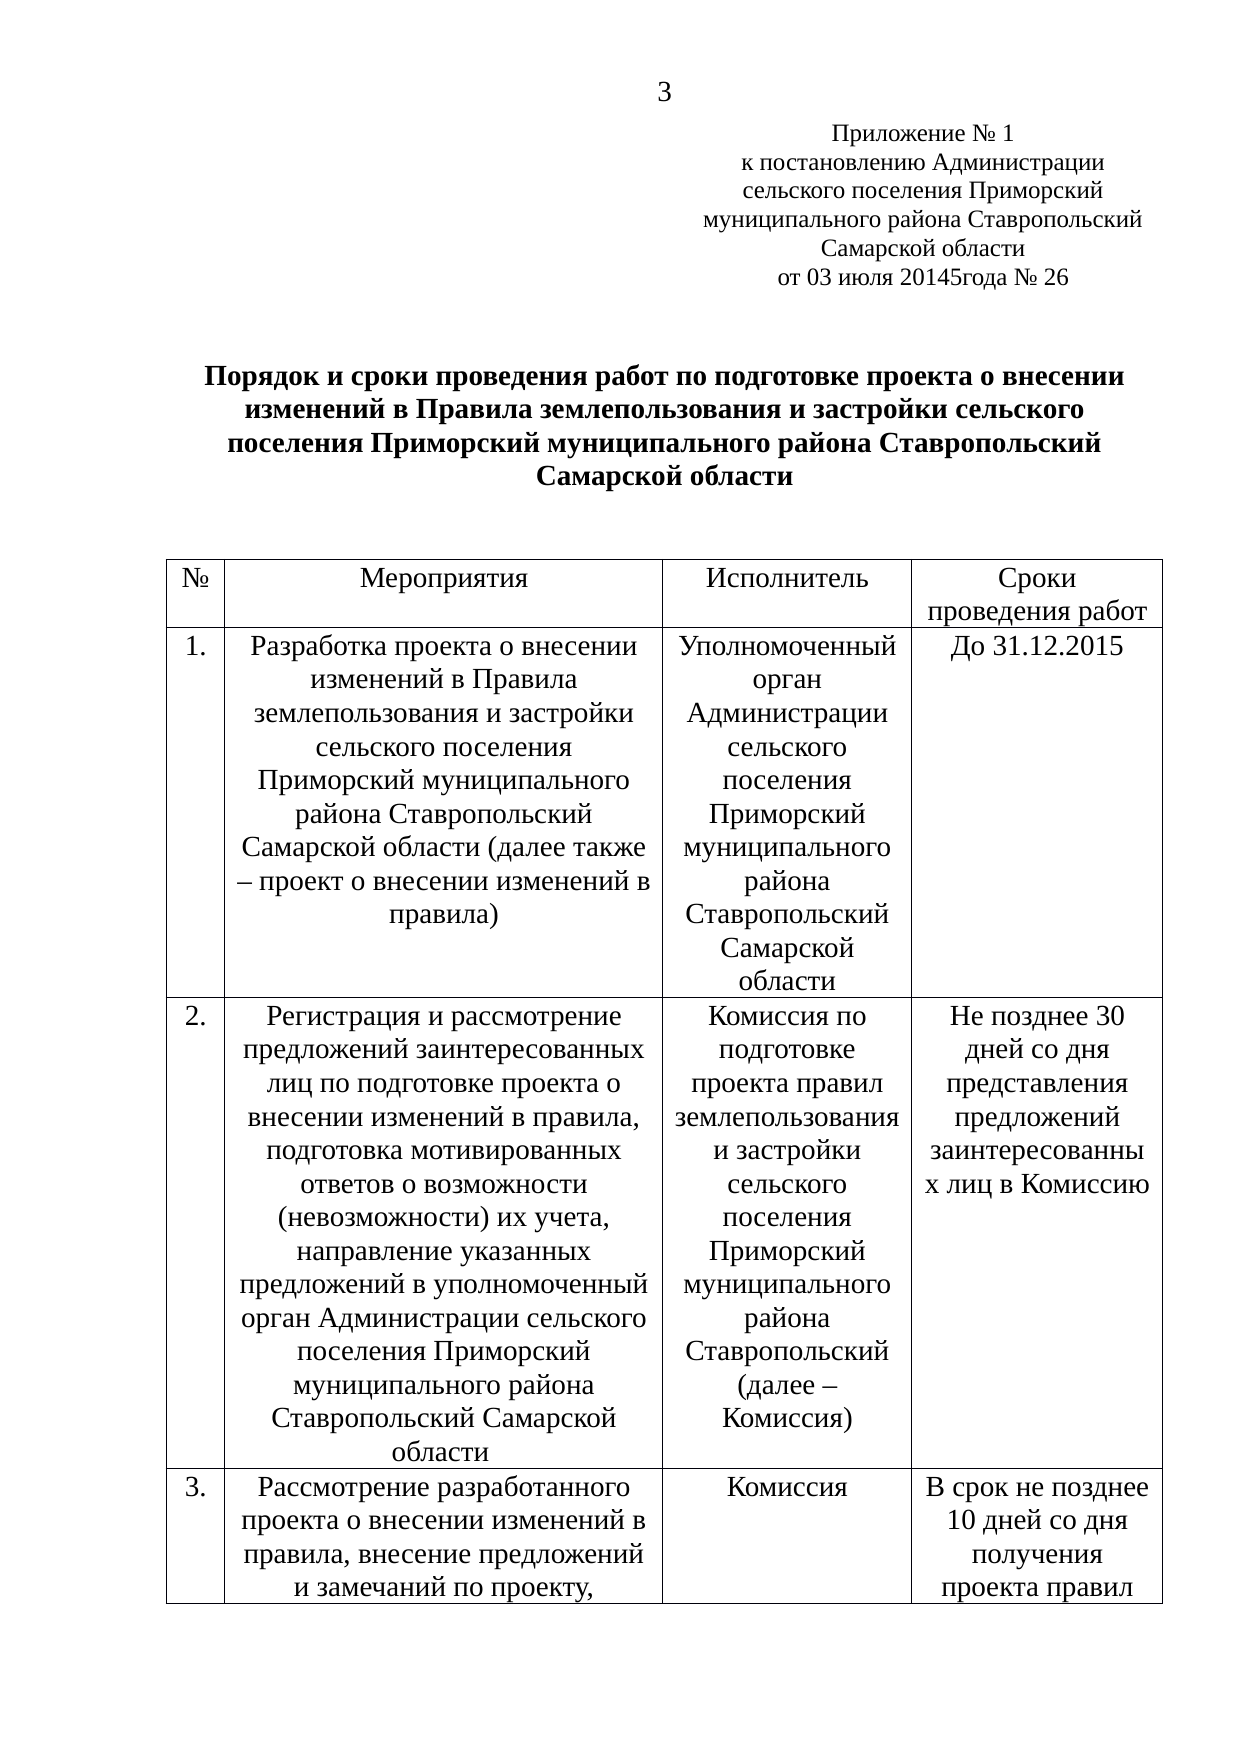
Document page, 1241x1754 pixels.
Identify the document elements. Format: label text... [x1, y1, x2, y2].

text Самарской области [694, 233, 1152, 262]
table_cell 2. [167, 998, 224, 1468]
text сельского поселения Приморский [694, 176, 1152, 204]
table_cell До 31.12.2015 [912, 628, 1162, 997]
text муниципального района Ставропольский [694, 204, 1152, 233]
text Приложение № 1 [694, 118, 1152, 147]
table_cell 3. [167, 1469, 224, 1603]
table_header Исполнитель [663, 560, 911, 627]
table_cell Регистрация и рассмотрение предложений заинтересованных лиц по подготовке проекта о внесении изменений в правила, подготовка мотивированных ответов о возможности (невозможности) их учета, направление указанных предложений в уполномоченный орган Администрации сельского поселения Приморский муниципального района Ставропольский Самарской области [225, 998, 662, 1468]
text от 03 июля 20145года № 26 [694, 262, 1152, 291]
table_cell Комиссия [663, 1469, 911, 1603]
table_header Мероприятия [225, 560, 662, 627]
table_cell Рассмотрение разработанного проекта о внесении изменений в правила, внесение предложений и замечаний по проекту, [225, 1469, 662, 1603]
table_header Сроки проведения работ [912, 560, 1162, 627]
table_cell Разработка проекта о внесении изменений в Правила землепользования и застройки сельского поселения Приморский муниципального района Ставропольский Самарской области (далее также – проект о внесении изменений в правила) [225, 628, 662, 997]
table_cell В срок не позднее 10 дней со дня получения проекта правил [912, 1469, 1162, 1603]
table_cell Уполномоченный орган Администрации сельского поселения Приморский муниципального района Ставропольский Самарской области [663, 628, 911, 997]
table_cell Не позднее 30 дней со дня представления предложений заинтересованных лиц в Комиссию [912, 998, 1162, 1468]
table_cell 1. [167, 628, 224, 997]
table_cell Комиссия по подготовке проекта правил землепользования и застройки сельского поселения Приморский муниципального района Ставропольский (далее – Комиссия) [663, 998, 911, 1468]
text Порядок и сроки проведения работ по подготовке проекта о внесении изменений в Правила землепользования и застройки сельского поселения Приморский муниципального района Ставропольский Самарской области [177, 358, 1152, 492]
table_header № [167, 560, 224, 627]
text к постановлению Администрации [694, 147, 1152, 176]
